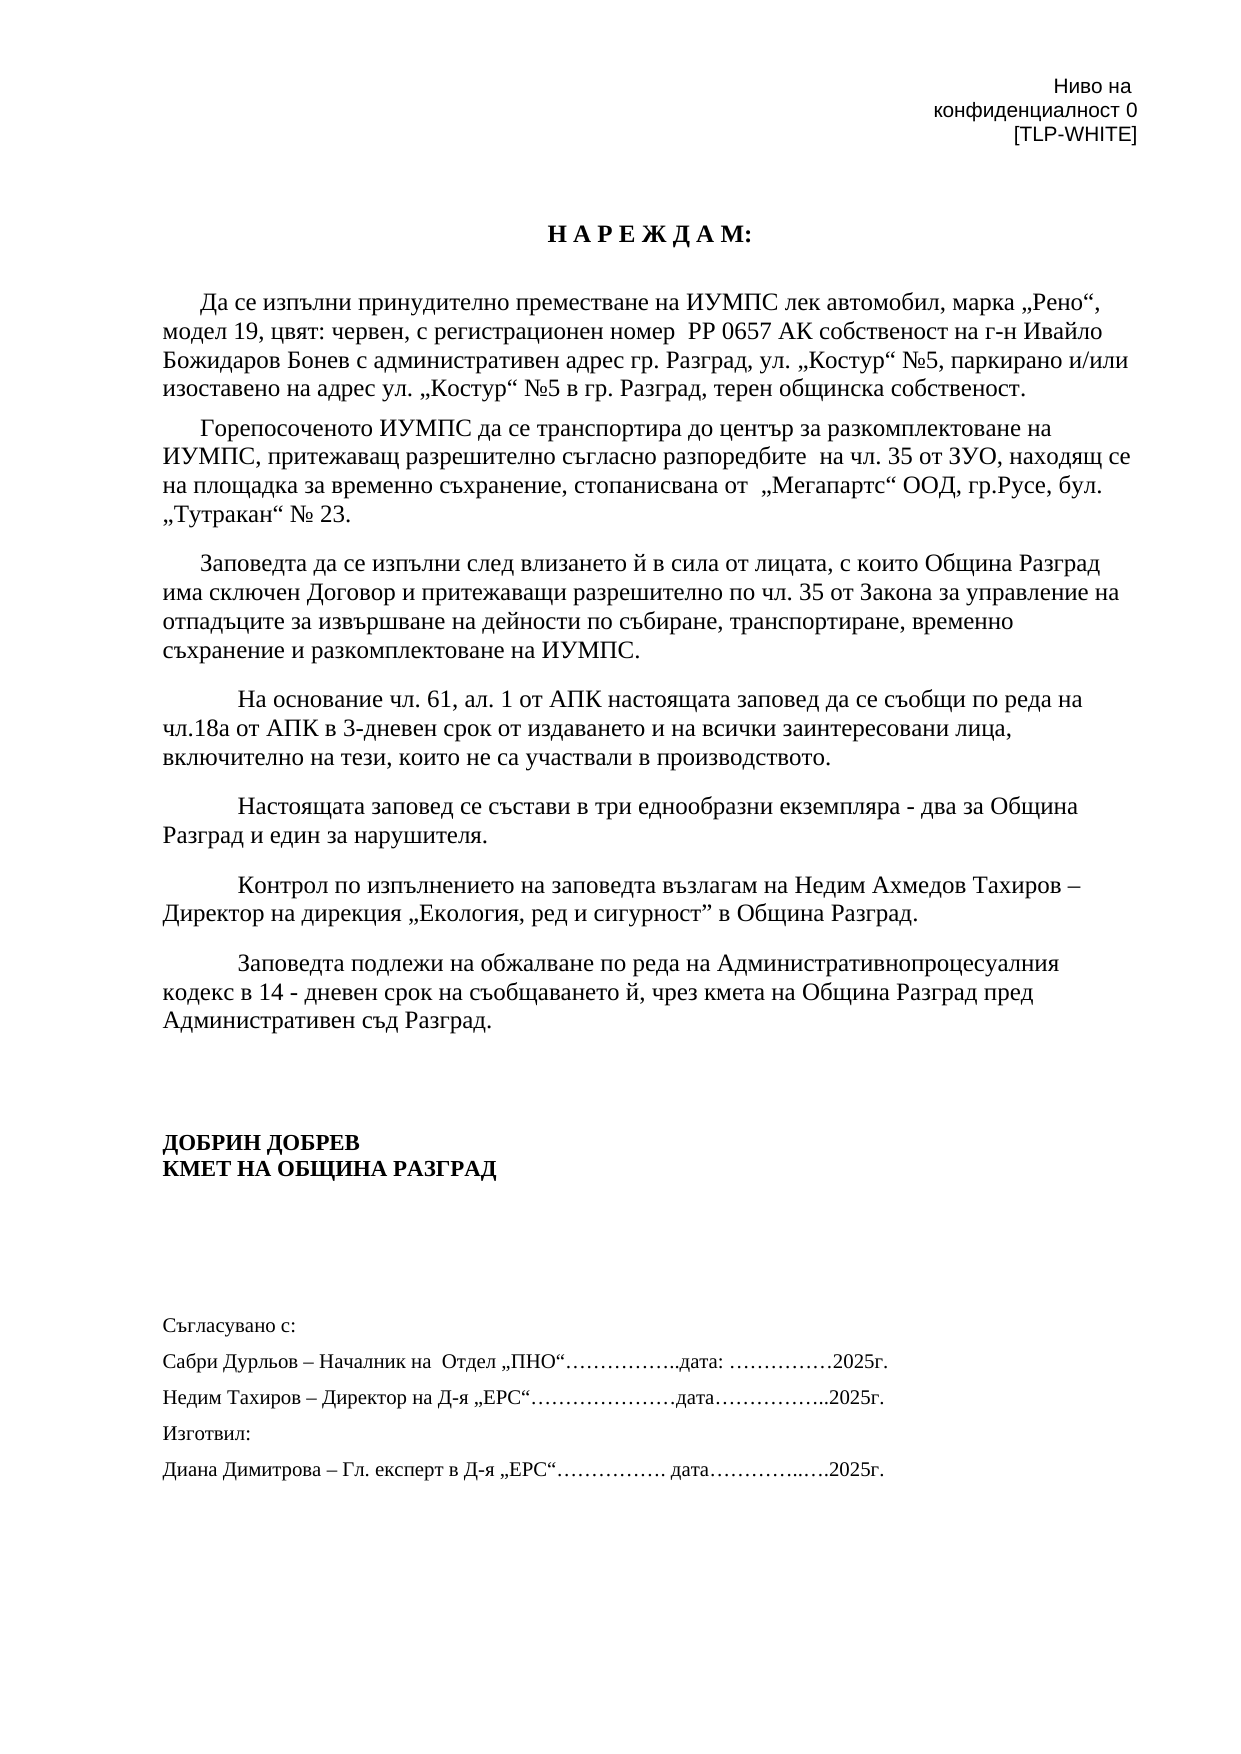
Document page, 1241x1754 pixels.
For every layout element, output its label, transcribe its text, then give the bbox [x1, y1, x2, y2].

text ДОБРИН ДОБРЕВ [162, 1128, 1137, 1155]
text Н А Р Е Ж Д А М: [162, 219, 1137, 248]
text Недим Тахиров – Директор на Д-я „ЕРС“…………………дата……………..2025г. [162, 1385, 1137, 1409]
text Съгласувано с: [162, 1313, 1137, 1337]
text Горепосоченото ИУМПС да се транспортира до център за разкомплектоване на ИУМПС, притежаващ разрешително съгласно разпоредбите на чл. 35 от ЗУО, находящ се на площадка за временно съхранение, стопанисвана от „Мегапартс“ ООД, гр.Русе, бул. „Тутракан“ № 23. [162, 413, 1137, 528]
text Контрол по изпълнението на заповедта възлагам на Недим Ахмедов Тахиров – Директор на дирекция „Екология, ред и сигурност” в Община Разград. [162, 870, 1137, 927]
text Заповедта подлежи на обжалване по реда на Административнопроцесуалния кодекс в 14 - дневен срок на съобщаването й, чрез кмета на Община Разград пред Административен съд Разград. [162, 948, 1137, 1034]
text КМЕТ НА ОБЩИНА РАЗГРАД [162, 1155, 1137, 1181]
text На основание чл. 61, ал. 1 от АПК настоящата заповед да се съобщи по реда на чл.18а от АПК в 3-дневен срок от издаването и на всички заинтересовани лица, включително на тези, които не са участвали в производството. [162, 684, 1137, 771]
text Настоящата заповед се състави в три еднообразни екземпляра - два за Община Разград и един за нарушителя. [162, 791, 1137, 849]
text Диана Димитрова – Гл. експерт в Д-я „ЕРС“……………. дата…………..….2025г. [162, 1457, 1137, 1481]
text Заповедта да се изпълни след влизането й в сила от лицата, с които Община Разград има сключен Договор и притежаващи разрешително по чл. 35 от Закона за управление на отпадъците за извършване на дейности по събиране, транспортиране, временно съхранение и разкомплектоване на ИУМПС. [162, 548, 1137, 663]
text Да се изпълни принудително преместване на ИУМПС лек автомобил, марка „Рено“, модел 19, цвят: червен, с регистрационен номер РР 0657 АК собственост на г-н Ивайло Божидаров Бонев с административен адрес гр. Разград, ул. „Костур“ №5, паркирано и/или изоставено на адрес ул. „Костур“ №5 в гр. Разград, терен общинска собственост. [162, 287, 1137, 402]
text Сабри Дурльов – Началник на Отдел „ПНО“……………..дата: ……………2025г. [162, 1349, 1137, 1373]
text Изготвил: [162, 1421, 1137, 1445]
